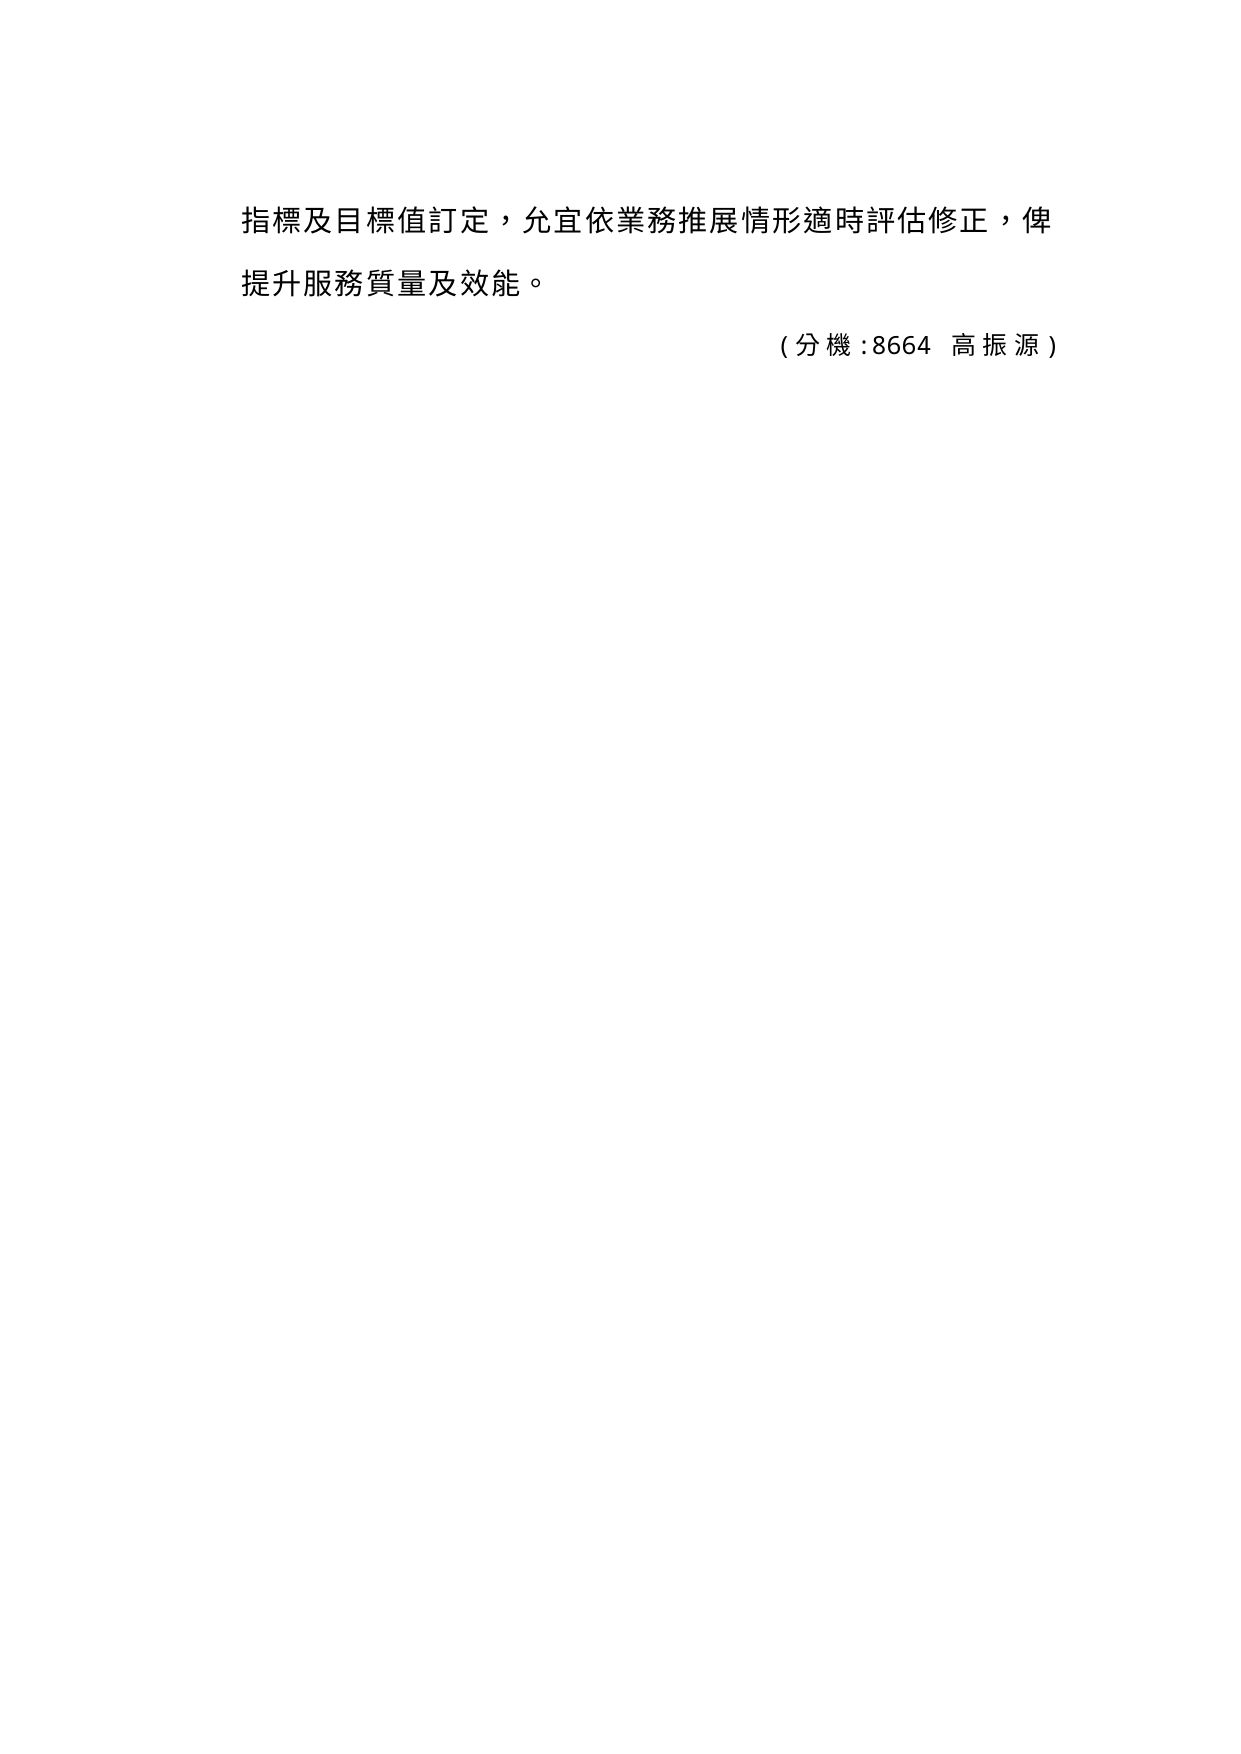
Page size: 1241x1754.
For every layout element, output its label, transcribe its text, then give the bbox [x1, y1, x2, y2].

text (分機:8664 高振源) [177, 302, 1063, 365]
text 指標及目標值訂定，允宜依業務推展情形適時評估修正，俾提升服務質量及效能。 [236, 177, 1063, 302]
